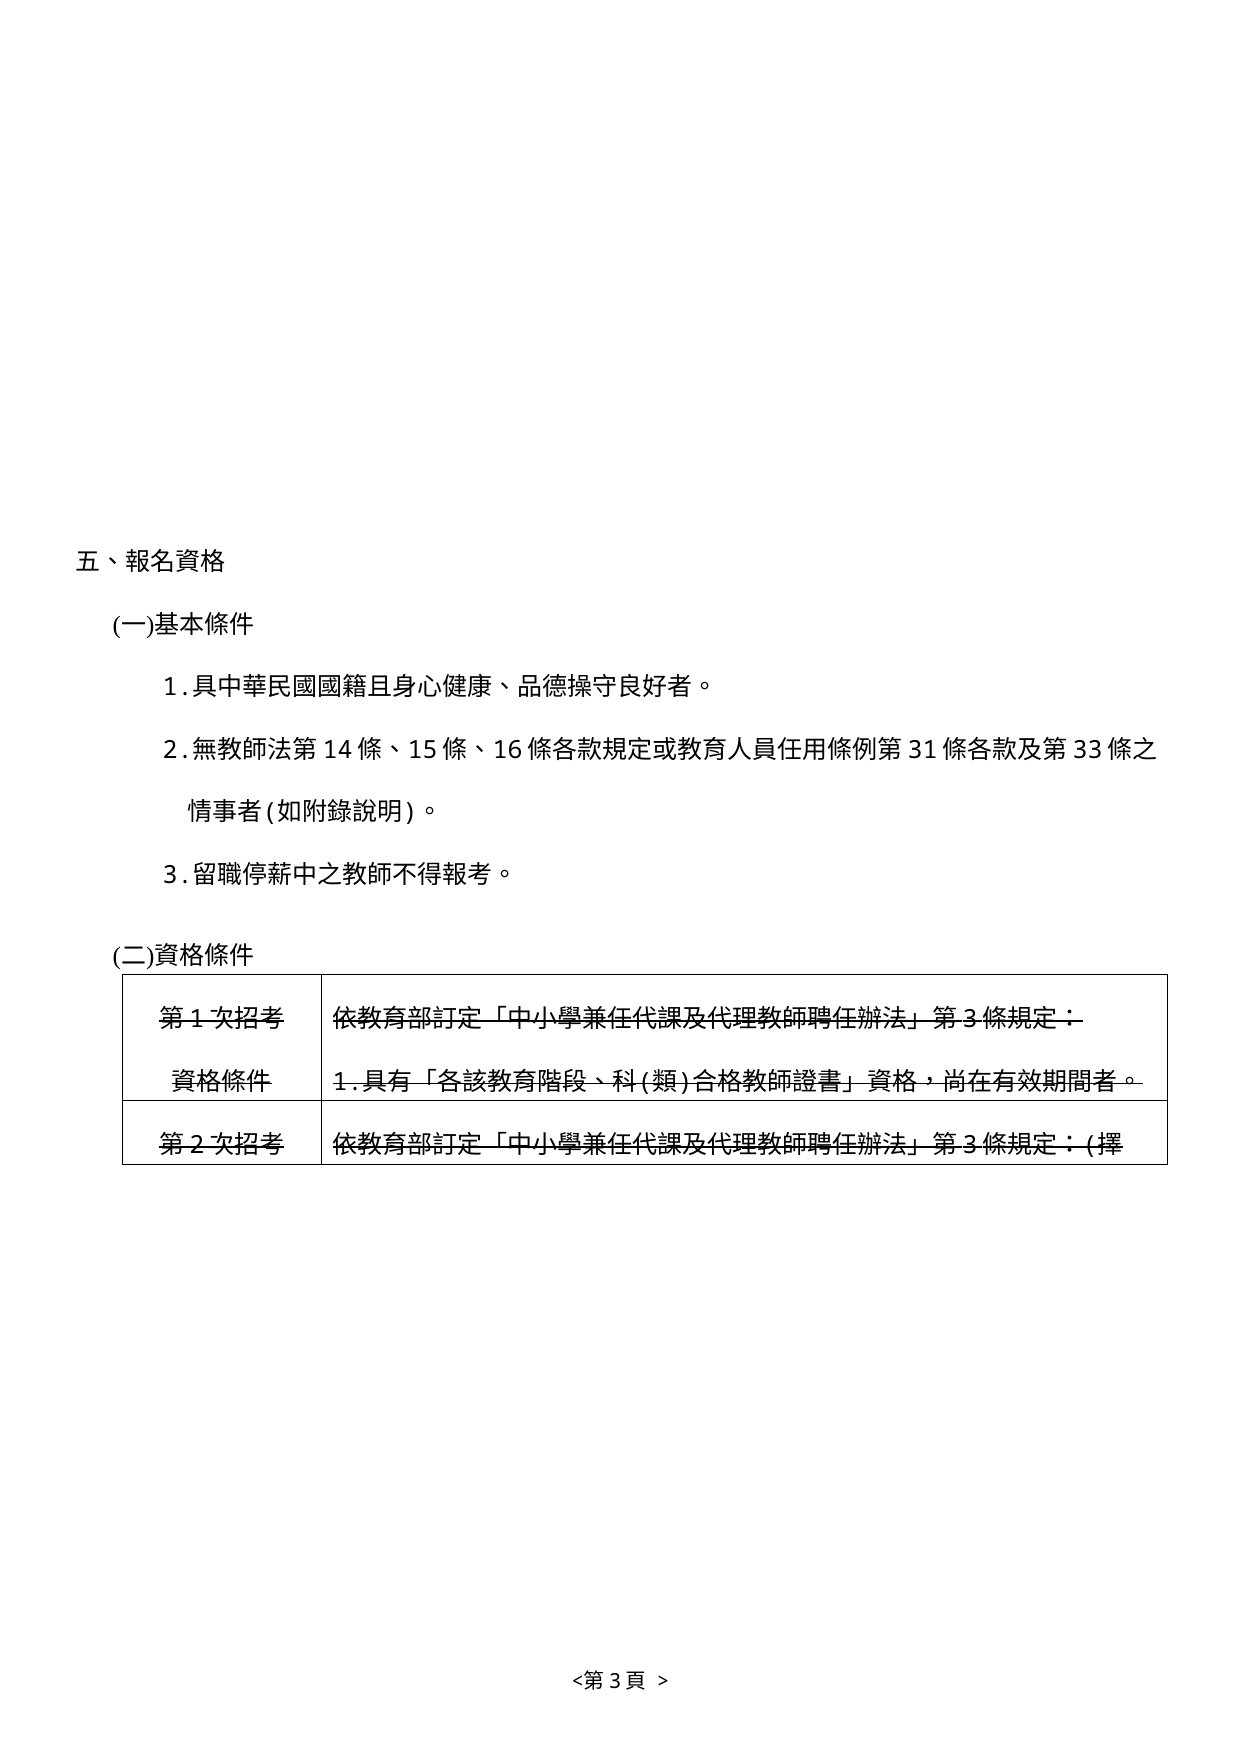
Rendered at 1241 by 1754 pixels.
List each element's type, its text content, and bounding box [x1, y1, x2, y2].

text 2.無教師法第14條、15條、16條各款規定或教育人員任用條例第31條各款及第33條之情事者(如附錄說明)。 [162, 706, 1165, 831]
table_header 第1次招考 資格條件 [123, 975, 321, 1100]
text 3.留職停薪中之教師不得報考。 [162, 831, 1165, 893]
text (二)資格條件 [112, 912, 1165, 974]
text (一)基本條件 [112, 581, 1165, 643]
table_cell 第2次招考 [123, 1101, 321, 1164]
text 1.具中華民國國籍且身心健康、品德操守良好者。 [162, 643, 1165, 706]
table_header 依教育部訂定「中小學兼任代課及代理教師聘任辦法」第3條規定： 1.具有「各該教育階段、科(類)合格教師證書」資格，尚在有效期間者。 [322, 975, 1167, 1100]
text 五、報名資格 [75, 518, 1165, 581]
table_cell 依教育部訂定「中小學兼任代課及代理教師聘任辦法」第3條規定：(擇 [322, 1101, 1167, 1164]
